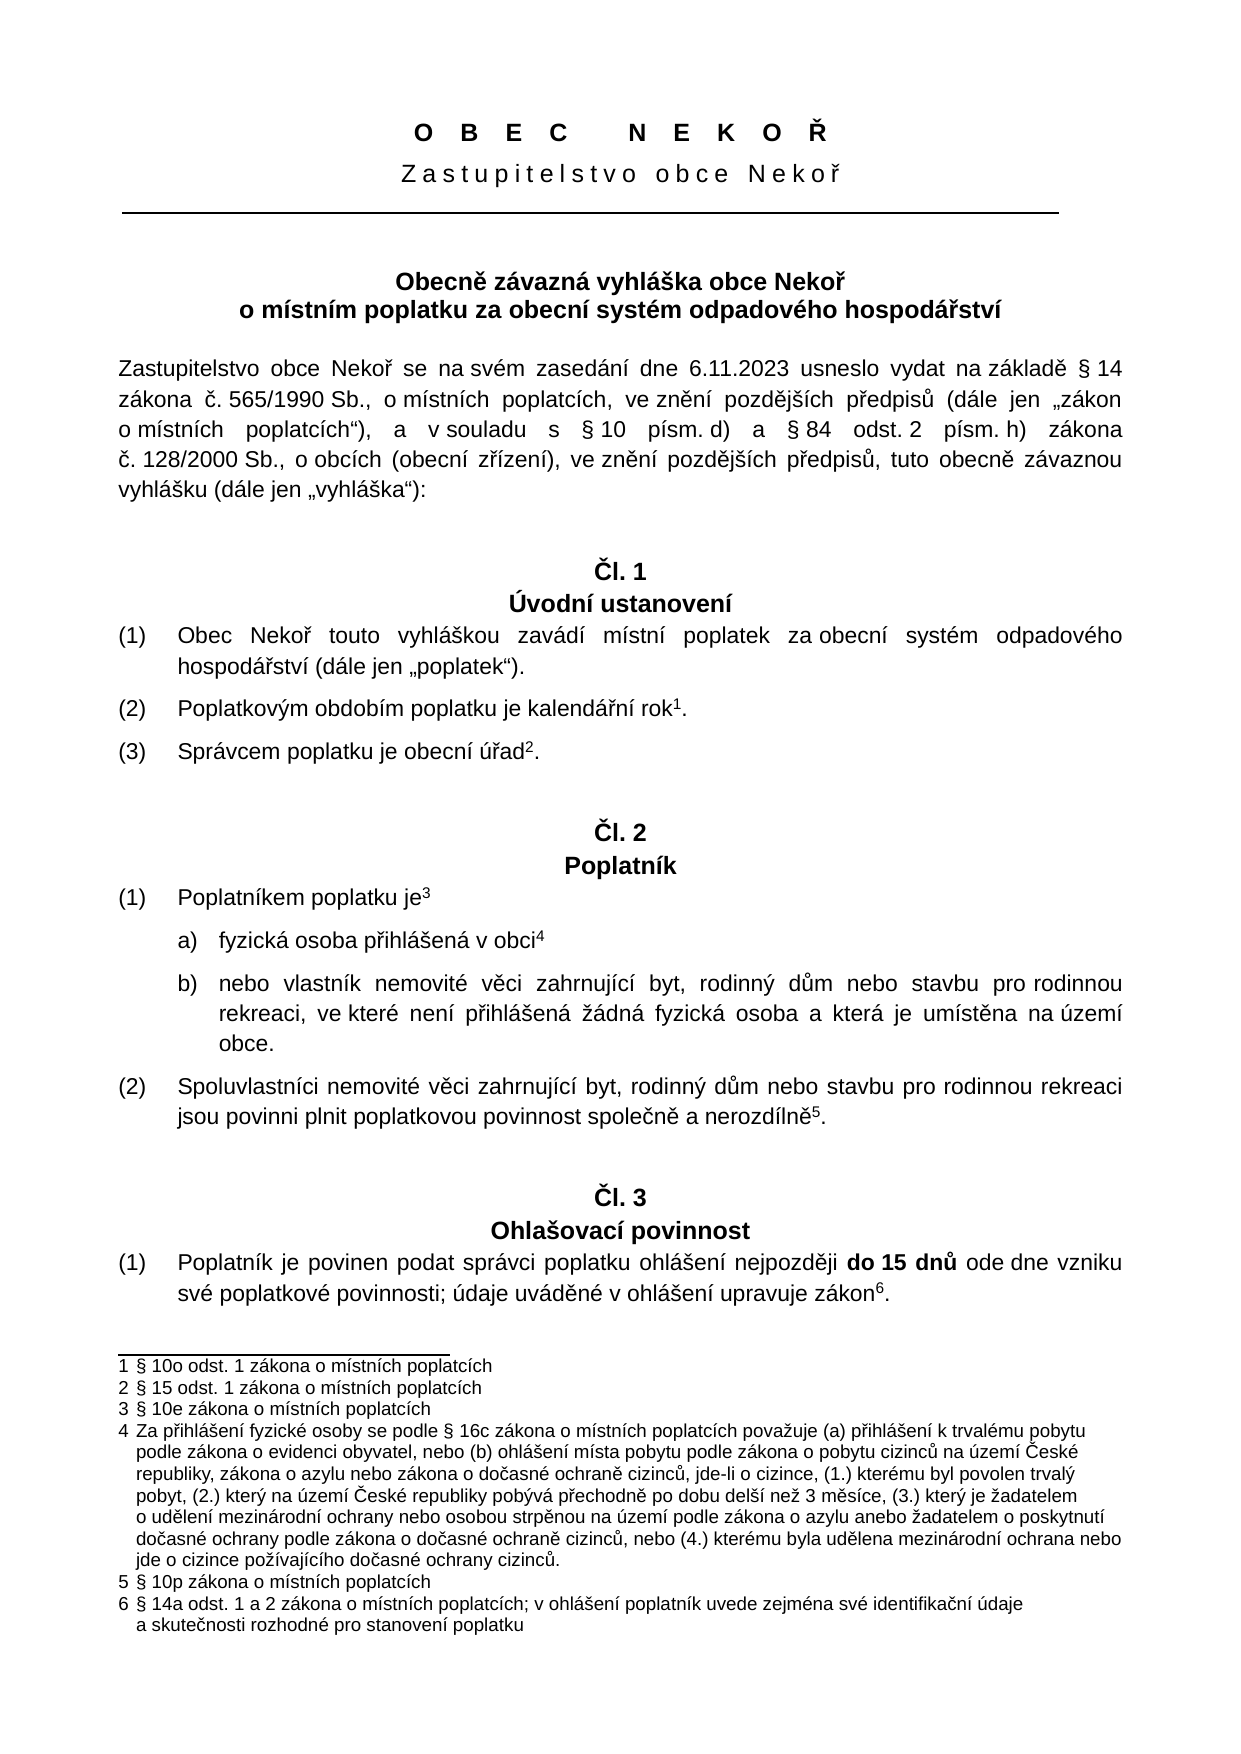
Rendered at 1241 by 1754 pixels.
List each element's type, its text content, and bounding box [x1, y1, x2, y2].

text Zastupitelstvo obce Nekoř se na svém zasedání dne 6.11.2023 usneslo vydat na základě § 14 zákona č. 565/1990 Sb., o místních poplatcích, ve znění pozdějších předpisů (dále jen „zákon o místních poplatcích“), a v souladu s § 10 písm. d) a § 84 odst. 2 písm. h) zákona č. 128/2000 Sb., o obcích (obecní zřízení), ve znění pozdějších předpisů, tuto obecně závaznou vyhlášku (dále jen „vyhláška“): [118, 355, 1122, 503]
subtitle Obecně závazná vyhláška obce Nekoř o místním poplatku za obecní systém odpadového hospodářství [118, 267, 1122, 324]
list § 10e zákona o místních poplatcích [118, 1398, 1122, 1420]
list Poplatník je povinen podat správci poplatku ohlášení nejpozději do 15 dnů ode dne vzniku své poplatkové povinnosti; údaje uváděné v ohlášení upravuje zákon. [118, 1249, 1122, 1306]
subtitle Čl. 3 Ohlašovací povinnost [118, 1183, 1122, 1245]
list § 15 odst. 1 zákona o místních poplatcích [118, 1377, 1122, 1398]
list § 10o odst. 1 zákona o místních poplatcích [118, 1355, 1122, 1377]
list nebo vlastník nemovité věci zahrnující byt, rodinný dům nebo stavbu pro rodinnou rekreaci, ve které není přihlášená žádná fyzická osoba a která je umístěna na území obce. [177, 970, 1122, 1057]
text Zastupitelstvo obce Nekoř [118, 159, 1122, 188]
list fyzická osoba přihlášená v obci [177, 927, 1122, 953]
list Poplatníkem poplatku je [118, 884, 1122, 911]
subtitle Čl. 2 Poplatník [118, 818, 1122, 880]
list § 10p zákona o místních poplatcích [118, 1571, 1122, 1592]
list Spoluvlastníci nemovité věci zahrnující byt, rodinný dům nebo stavbu pro rodinnou rekreaci jsou povinni plnit poplatkovou povinnost společně a nerozdílně. [118, 1073, 1122, 1129]
list Poplatkovým obdobím poplatku je kalendářní rok. [118, 695, 1122, 722]
list Správcem poplatku je obecní úřad. [118, 738, 1122, 764]
subtitle Čl. 1 Úvodní ustanovení [118, 556, 1122, 618]
list § 14a odst. 1 a 2 zákona o místních poplatcích; v ohlášení poplatník uvede zejména své identifikační údaje a skutečnosti rozhodné pro stanovení poplatku [118, 1592, 1122, 1635]
text OBEC Nekoř [118, 118, 1122, 147]
list Obec Nekoř touto vyhláškou zavádí místní poplatek za obecní systém odpadového hospodářství (dále jen „poplatek“). [118, 622, 1122, 679]
list Za přihlášení fyzické osoby se podle § 16c zákona o místních poplatcích považuje (a) přihlášení k trvalému pobytu podle zákona o evidenci obyvatel, nebo (b) ohlášení místa pobytu podle zákona o pobytu cizinců na území České republiky, zákona o azylu nebo zákona o dočasné ochraně cizinců, jde-li o cizince, (1.) kterému byl povolen trvalý pobyt, (2.) který na území České republiky pobývá přechodně po dobu delší než 3 měsíce, (3.) který je žadatelem o udělení mezinárodní ochrany nebo osobou strpěnou na území podle zákona o azylu anebo žadatelem o poskytnutí dočasné ochrany podle zákona o dočasné ochraně cizinců, nebo (4.) kterému byla udělena mezinárodní ochrana nebo jde o cizince požívajícího dočasné ochrany cizinců. [118, 1420, 1122, 1571]
